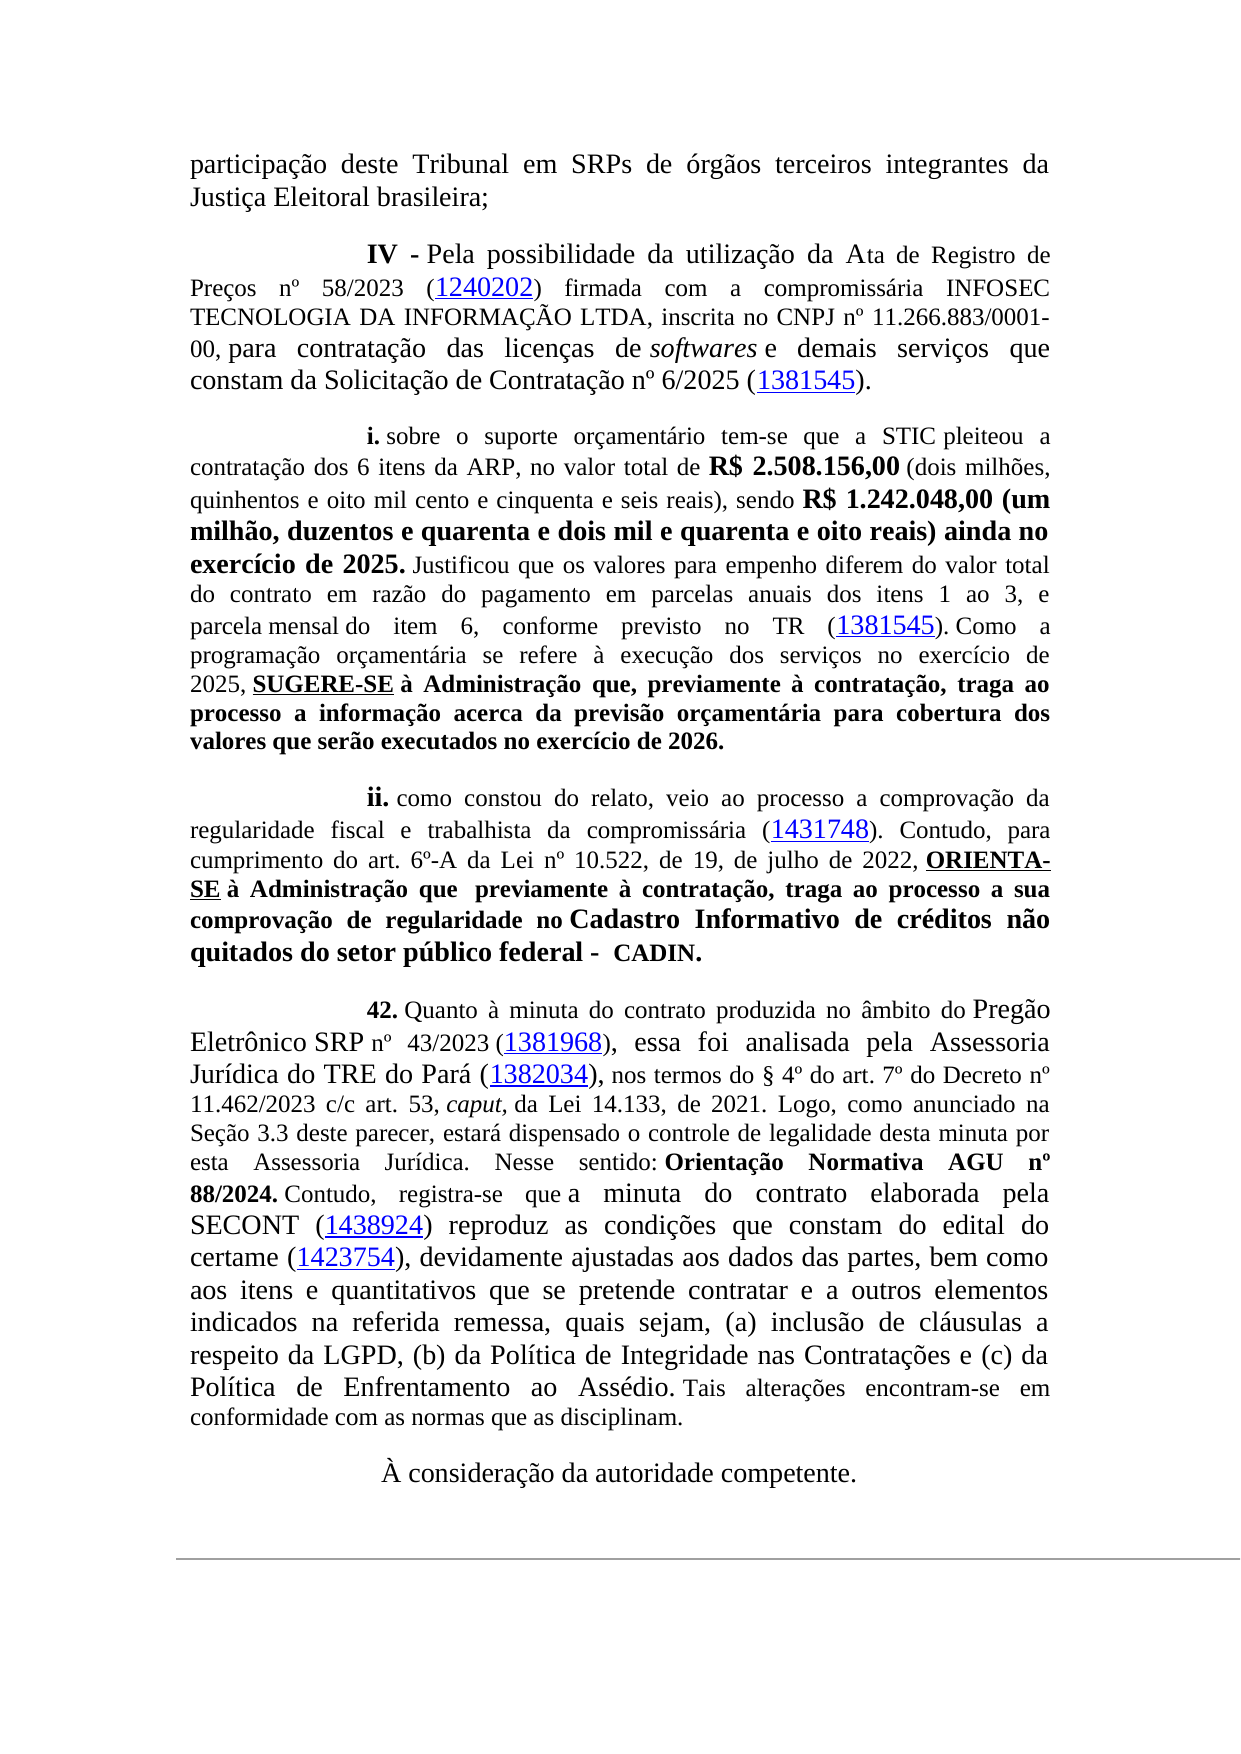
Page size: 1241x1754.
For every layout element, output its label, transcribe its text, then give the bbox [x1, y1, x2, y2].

text i. sobre o suporte orçamentário tem-se que a STIC pleiteou a contratação dos 6 itens da ARP, no valor total de R$ 2.508.156,00 (dois milhões, quinhentos e oito mil cento e cinquenta e seis reais), sendo R$ 1.242.048,00 (um milhão, duzentos e quarenta e dois mil e quarenta e oito reais) ainda no exercício de 2025. Justificou que os valores para empenho diferem do valor total do contrato em razão do pagamento em parcelas anuais dos itens 1 ao 3, e parcela mensal do item 6, conforme previsto no TR (1381545). Como a programação orçamentária se refere à execução dos serviços no exercício de 2025, SUGERE-SE à Administração que, previamente à contratação, traga ao processo a informação acerca da previsão orçamentária para cobertura dos valores que serão executados no exercício de 2026. [190, 421, 1051, 755]
text ii. como constou do relato, veio ao processo a comprovação da regularidade fiscal e trabalhista da compromissária (1431748). Contudo, para cumprimento do art. 6º-A da Lei nº 10.522, de 19, de julho de 2022, ORIENTA-SE à Administração que previamente à contratação, traga ao processo a sua comprovação de regularidade no Cadastro Informativo de créditos não quitados do setor público federal - CADIN. [190, 780, 1051, 967]
text IV - Pela possibilidade da utilização da Ata de Registro de Preços nº 58/2023 (1240202) firmada com a compromissária INFOSEC TECNOLOGIA DA INFORMAÇÃO LTDA, inscrita no CNPJ nº 11.266.883/0001-00, para contratação das licenças de softwares e demais serviços que constam da Solicitação de Contratação nº 6/2025 (1381545). [190, 237, 1051, 396]
text participação deste Tribunal em SRPs de órgãos terceiros integrantes da Justiça Eleitoral brasileira; [190, 148, 1051, 212]
text À consideração da autoridade competente. [190, 1456, 1051, 1489]
text 42. Quanto à minuta do contrato produzida no âmbito do Pregão Eletrônico SRP nº 43/2023 (1381968), essa foi analisada pela Assessoria Jurídica do TRE do Pará (1382034), nos termos do § 4º do art. 7º do Decreto nº 11.462/2023 c/c art. 53, caput, da Lei 14.133, de 2021. Logo, como anunciado na Seção 3.3 deste parecer, estará dispensado o controle de legalidade desta minuta por esta Assessoria Jurídica. Nesse sentido: Orientação Normativa AGU nº 88/2024. Contudo, registra-se que a minuta do contrato elaborada pela SECONT (1438924) reproduz as condições que constam do edital do certame (1423754), devidamente ajustadas aos dados das partes, bem como aos itens e quantitativos que se pretende contratar e a outros elementos indicados na referida remessa, quais sejam, (a) inclusão de cláusulas a respeito da LGPD, (b) da Política de Integridade nas Contratações e (c) da Política de Enfrentamento ao Assédio. Tais alterações encontram-se em conformidade com as normas que as disciplinam. [190, 992, 1051, 1431]
